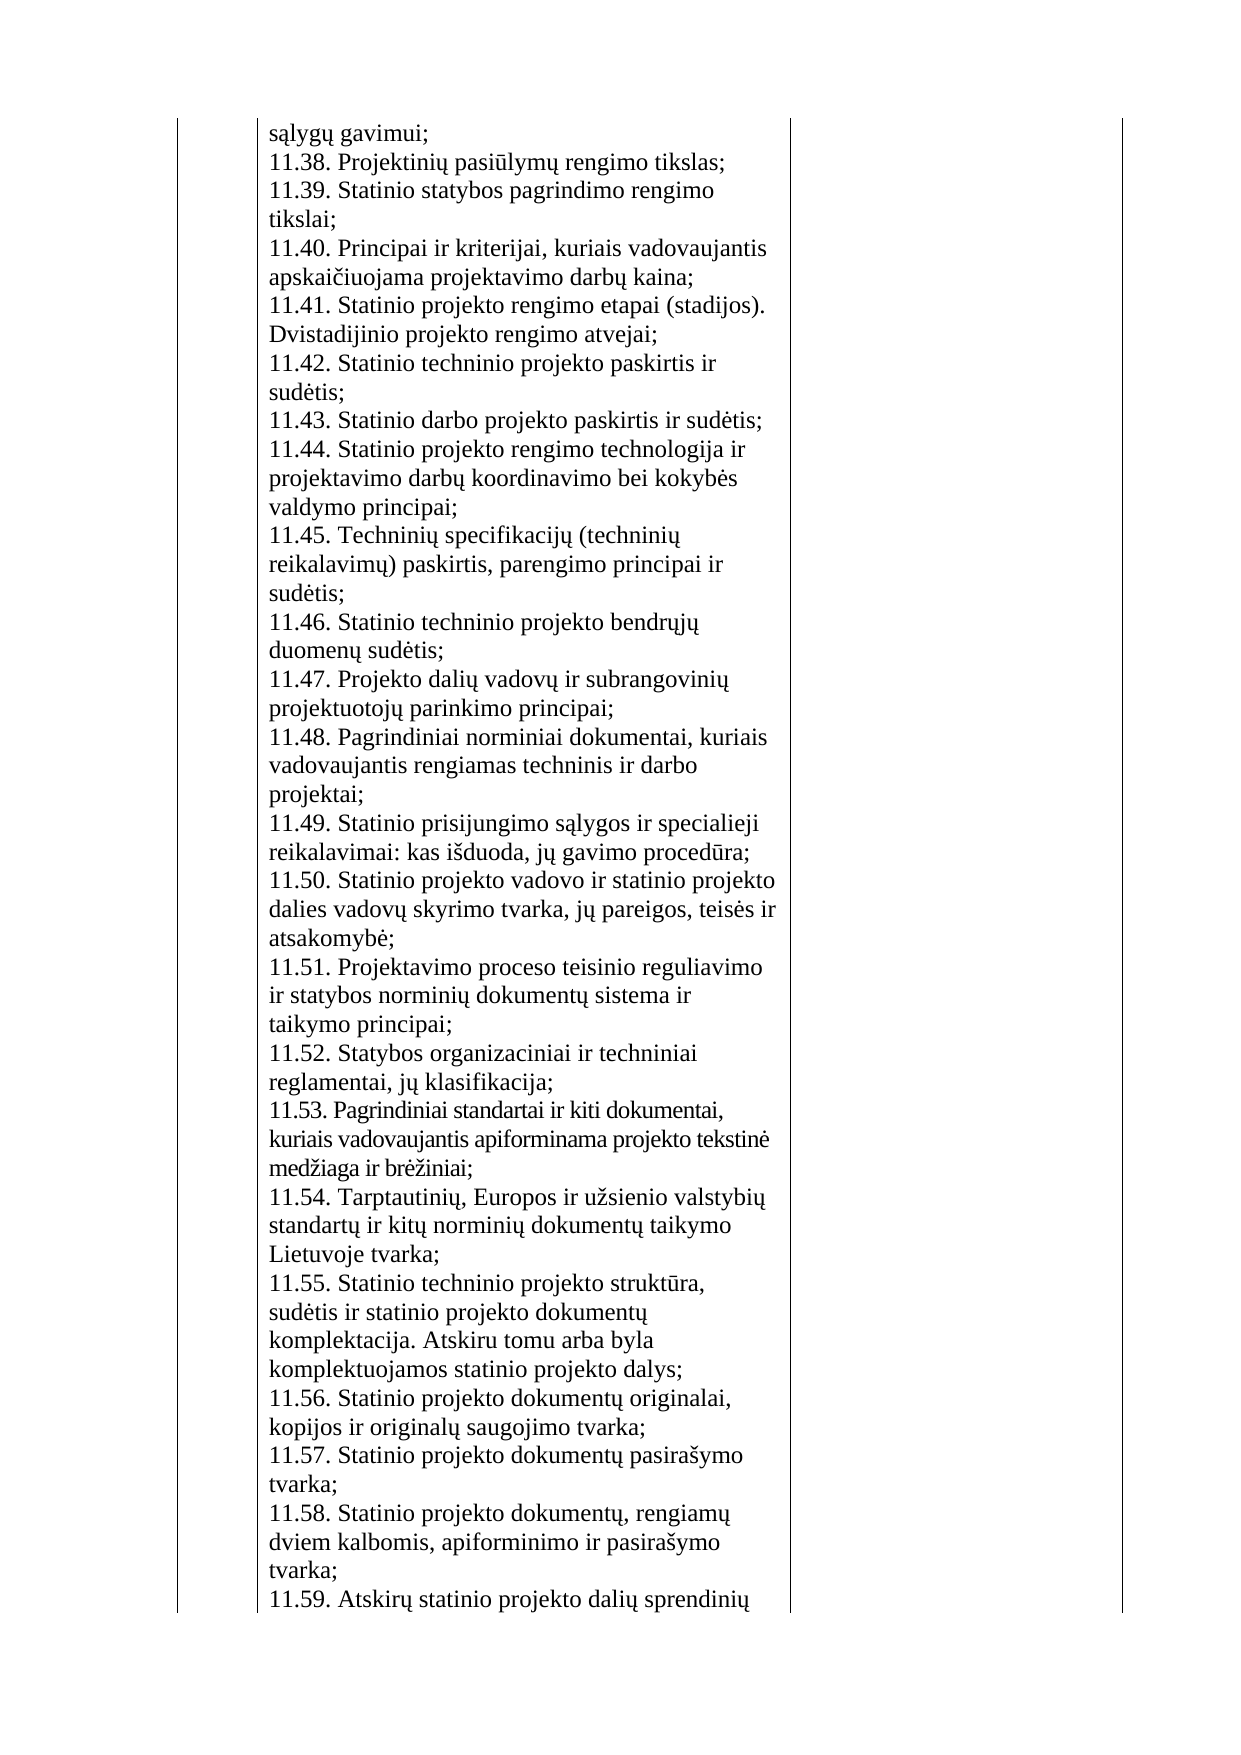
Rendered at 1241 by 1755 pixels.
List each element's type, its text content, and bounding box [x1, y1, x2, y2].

table_cell sąlygų gavimui; 11.38. Projektinių pasiūlymų rengimo tikslas; 11.39. Statinio statybos pagrindimo rengimo tikslai; 11.40. Principai ir kriterijai, kuriais vadovaujantis apskaičiuojama projektavimo darbų kaina; 11.41. Statinio projekto rengimo etapai (stadijos). Dvistadijinio projekto rengimo atvejai; 11.42. Statinio techninio projekto paskirtis ir sudėtis; 11.43. Statinio darbo projekto paskirtis ir sudėtis; 11.44. Statinio projekto rengimo technologija ir projektavimo darbų koordinavimo bei kokybės valdymo principai; 11.45. Techninių specifikacijų (techninių reikalavimų) paskirtis, parengimo principai ir sudėtis; 11.46. Statinio techninio projekto bendrųjų duomenų sudėtis; 11.47. Projekto dalių vadovų ir subrangovinių projektuotojų parinkimo principai; 11.48. Pagrindiniai norminiai dokumentai, kuriais vadovaujantis rengiamas techninis ir darbo projektai; 11.49. Statinio prisijungimo sąlygos ir specialieji reikalavimai: kas išduoda, jų gavimo procedūra; 11.50. Statinio projekto vadovo ir statinio projekto dalies vadovų skyrimo tvarka, jų pareigos, teisės ir atsakomybė; 11.51. Projektavimo proceso teisinio reguliavimo ir statybos norminių dokumentų sistema ir taikymo principai; 11.52. Statybos organizaciniai ir techniniai reglamentai, jų klasifikacija; 11.53. Pagrindiniai standartai ir kiti dokumentai, kuriais vadovaujantis apiforminama projekto tekstinė medžiaga ir brėžiniai; 11.54. Tarptautinių, Europos ir užsienio valstybių standartų ir kitų norminių dokumentų taikymo Lietuvoje tvarka; 11.55. Statinio techninio projekto struktūra, sudėtis ir statinio projekto dokumentų komplektacija. Atskiru tomu arba byla komplektuojamos statinio projekto dalys; 11.56. Statinio projekto dokumentų originalai, kopijos ir originalų saugojimo tvarka; 11.57. Statinio projekto dokumentų pasirašymo tvarka; 11.58. Statinio projekto dokumentų, rengiamų dviem kalbomis, apiforminimo ir pasirašymo tvarka; 11.59. Atskirų statinio projekto dalių sprendinių [258, 118, 790, 1613]
table_cell [178, 118, 257, 1613]
table_cell [791, 118, 1122, 1613]
